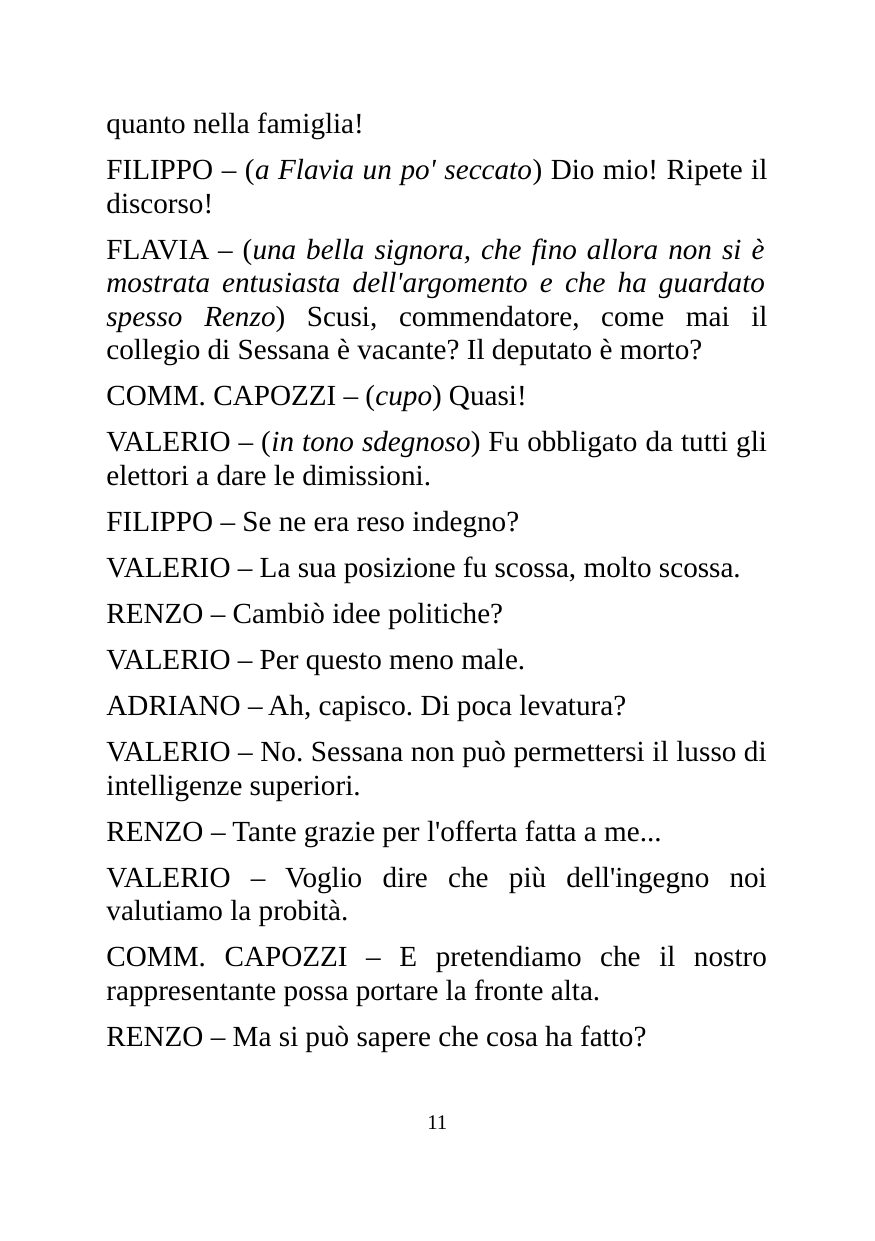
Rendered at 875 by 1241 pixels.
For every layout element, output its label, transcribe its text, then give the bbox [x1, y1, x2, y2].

text VALERIO – La sua posizione fu scossa, molto scossa. [106, 550, 768, 584]
text RENZO – Ma si può sapere che cosa ha fatto? [106, 1019, 768, 1053]
text VALERIO – Voglio dire che più dell'ingegno noi valutiamo la probità. [106, 860, 768, 927]
text RENZO – Tante grazie per l'offerta fatta a me... [106, 814, 768, 847]
text RENZO – Cambiò idee politiche? [106, 596, 768, 630]
text VALERIO – (in tono sdegnoso) Fu obbligato da tutti gli elettori a dare le dimissioni. [106, 424, 768, 492]
text ADRIANO – Ah, capisco. Di poca levatura? [106, 688, 768, 722]
text COMM. CAPOZZI – (cupo) Quasi! [106, 378, 768, 412]
text FILIPPO – (a Flavia un po' seccato) Dio mio! Ripete il discorso! [106, 152, 768, 219]
text quanto nella famiglia! [106, 106, 768, 140]
text VALERIO – Per questo meno male. [106, 642, 768, 676]
text FILIPPO – Se ne era reso indegno? [106, 504, 768, 538]
text COMM. CAPOZZI – E pretendiamo che il nostro rappresentante possa portare la fronte alta. [106, 939, 768, 1007]
text FLAVIA – (una bella signora, che fino allora non si è mostrata entusiasta dell'argomento e che ha guardato spesso Renzo) Scusi, commendatore, come mai il collegio di Sessana è vacante? Il deputato è morto? [106, 232, 768, 366]
text VALERIO – No. Sessana non può permettersi il lusso di intelligenze superiori. [106, 734, 768, 801]
